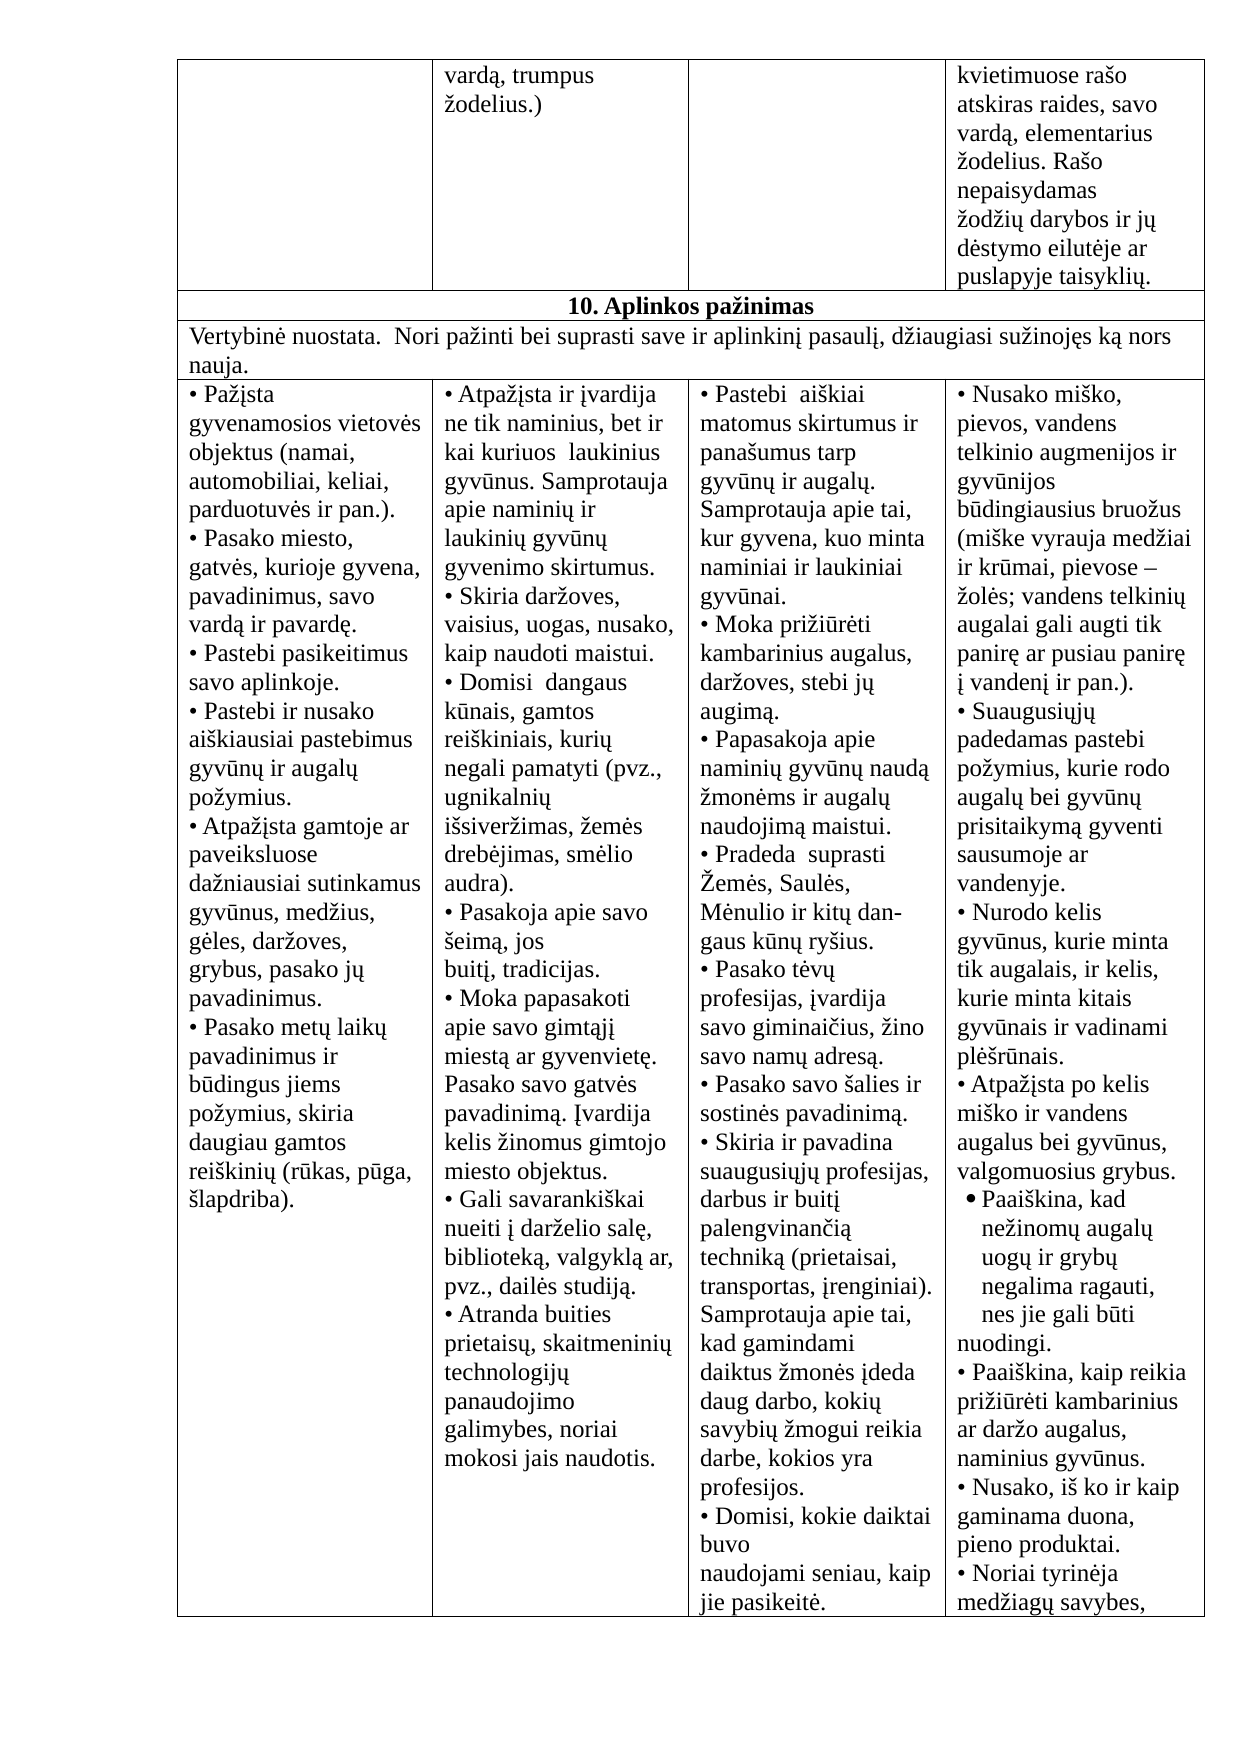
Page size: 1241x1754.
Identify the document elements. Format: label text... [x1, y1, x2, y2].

table_cell vardą, trumpus žodelius.) [433, 60, 688, 290]
table_cell [178, 60, 432, 290]
table_cell • Atpažįsta ir įvardija ne tik naminius, bet ir kai kuriuos laukinius gyvūnus. Samprotauja apie naminių ir laukinių gyvūnų gyvenimo skirtumus. • Skiria daržoves, vaisius, uogas, nusako, kaip naudoti maistui. • Domisi dangaus kūnais, gamtos reiškiniais, kurių negali pamatyti (pvz., ugnikalnių išsiveržimas, žemės drebėjimas, smėlio audra). • Pasakoja apie savo šeimą, jos buitį, tradicijas. • Moka papasakoti apie savo gimtąjį miestą ar gyvenvietę. Pasako savo gatvės pavadinimą. Įvardija kelis žinomus gimtojo miesto objektus. • Gali savarankiškai nueiti į darželio salę, biblioteką, valgyklą ar, pvz., dailės studiją. • Atranda buities prietaisų, skaitmeninių technologijų panaudojimo galimybes, noriai mokosi jais naudotis. [433, 380, 688, 1616]
table_cell Vertybinė nuostata. Nori pažinti bei suprasti save ir aplinkinį pasaulį, džiaugiasi sužinojęs ką nors nauja. [178, 321, 1204, 378]
table_cell [689, 60, 945, 290]
table_cell kvietimuose rašo atskiras raides, savo vardą, elementarius žodelius. Rašo nepaisydamas žodžių darybos ir jų dėstymo eilutėje ar puslapyje taisyklių. [946, 60, 1204, 290]
table_cell • Nusako miško, pievos, vandens telkinio augmenijos ir gyvūnijos būdingiausius bruožus (miške vyrauja medžiai ir krūmai, pievose – žolės; vandens telkinių augalai gali augti tik panirę ar pusiau panirę į vandenį ir pan.). • Suaugusiųjų padedamas pastebi požymius, kurie rodo augalų bei gyvūnų prisitaikymą gyventi sausumoje ar vandenyje. • Nurodo kelis gyvūnus, kurie minta tik augalais, ir kelis, kurie minta kitais gyvūnais ir vadinami plėšrūnais. • Atpažįsta po kelis miško ir vandens augalus bei gyvūnus, valgomuosius grybus.  Paaiškina, kad nežinomų augalų uogų ir grybų negalima ragauti, nes jie gali būti nuodingi. • Paaiškina, kaip reikia prižiūrėti kambarinius ar daržo augalus, naminius gyvūnus. • Nusako, iš ko ir kaip gaminama duona, pieno produktai. • Noriai tyrinėja medžiagų savybes, [946, 380, 1204, 1616]
table_cell 10. Aplinkos pažinimas [178, 291, 1204, 320]
table_cell • Pastebi aiškiai matomus skirtumus ir panašumus tarp gyvūnų ir augalų. Samprotauja apie tai, kur gyvena, kuo minta naminiai ir laukiniai gyvūnai. • Moka prižiūrėti kambarinius augalus, daržoves, stebi jų augimą. • Papasakoja apie naminių gyvūnų naudą žmonėms ir augalų naudojimą maistui. • Pradeda suprasti Žemės, Saulės, Mėnulio ir kitų dan- gaus kūnų ryšius. • Pasako tėvų profesijas, įvardija savo giminaičius, žino savo namų adresą. • Pasako savo šalies ir sostinės pavadinimą. • Skiria ir pavadina suaugusiųjų profesijas, darbus ir buitį palengvinančią techniką (prietaisai, transportas, įrenginiai). Samprotauja apie tai, kad gamindami daiktus žmonės įdeda daug darbo, kokių savybių žmogui reikia darbe, kokios yra profesijos. • Domisi, kokie daiktai buvo naudojami seniau, kaip jie pasikeitė. [689, 380, 945, 1616]
table_cell • Pažįsta gyvenamosios vietovės objektus (namai, automobiliai, keliai, parduotuvės ir pan.). • Pasako miesto, gatvės, kurioje gyvena, pavadinimus, savo vardą ir pavardę. • Pastebi pasikeitimus savo aplinkoje. • Pastebi ir nusako aiškiausiai pastebimus gyvūnų ir augalų požymius. • Atpažįsta gamtoje ar paveiksluose dažniausiai sutinkamus gyvūnus, medžius, gėles, daržoves, grybus, pasako jų pavadinimus. • Pasako metų laikų pavadinimus ir būdingus jiems požymius, skiria daugiau gamtos reiškinių (rūkas, pūga, šlapdriba). [178, 380, 432, 1616]
